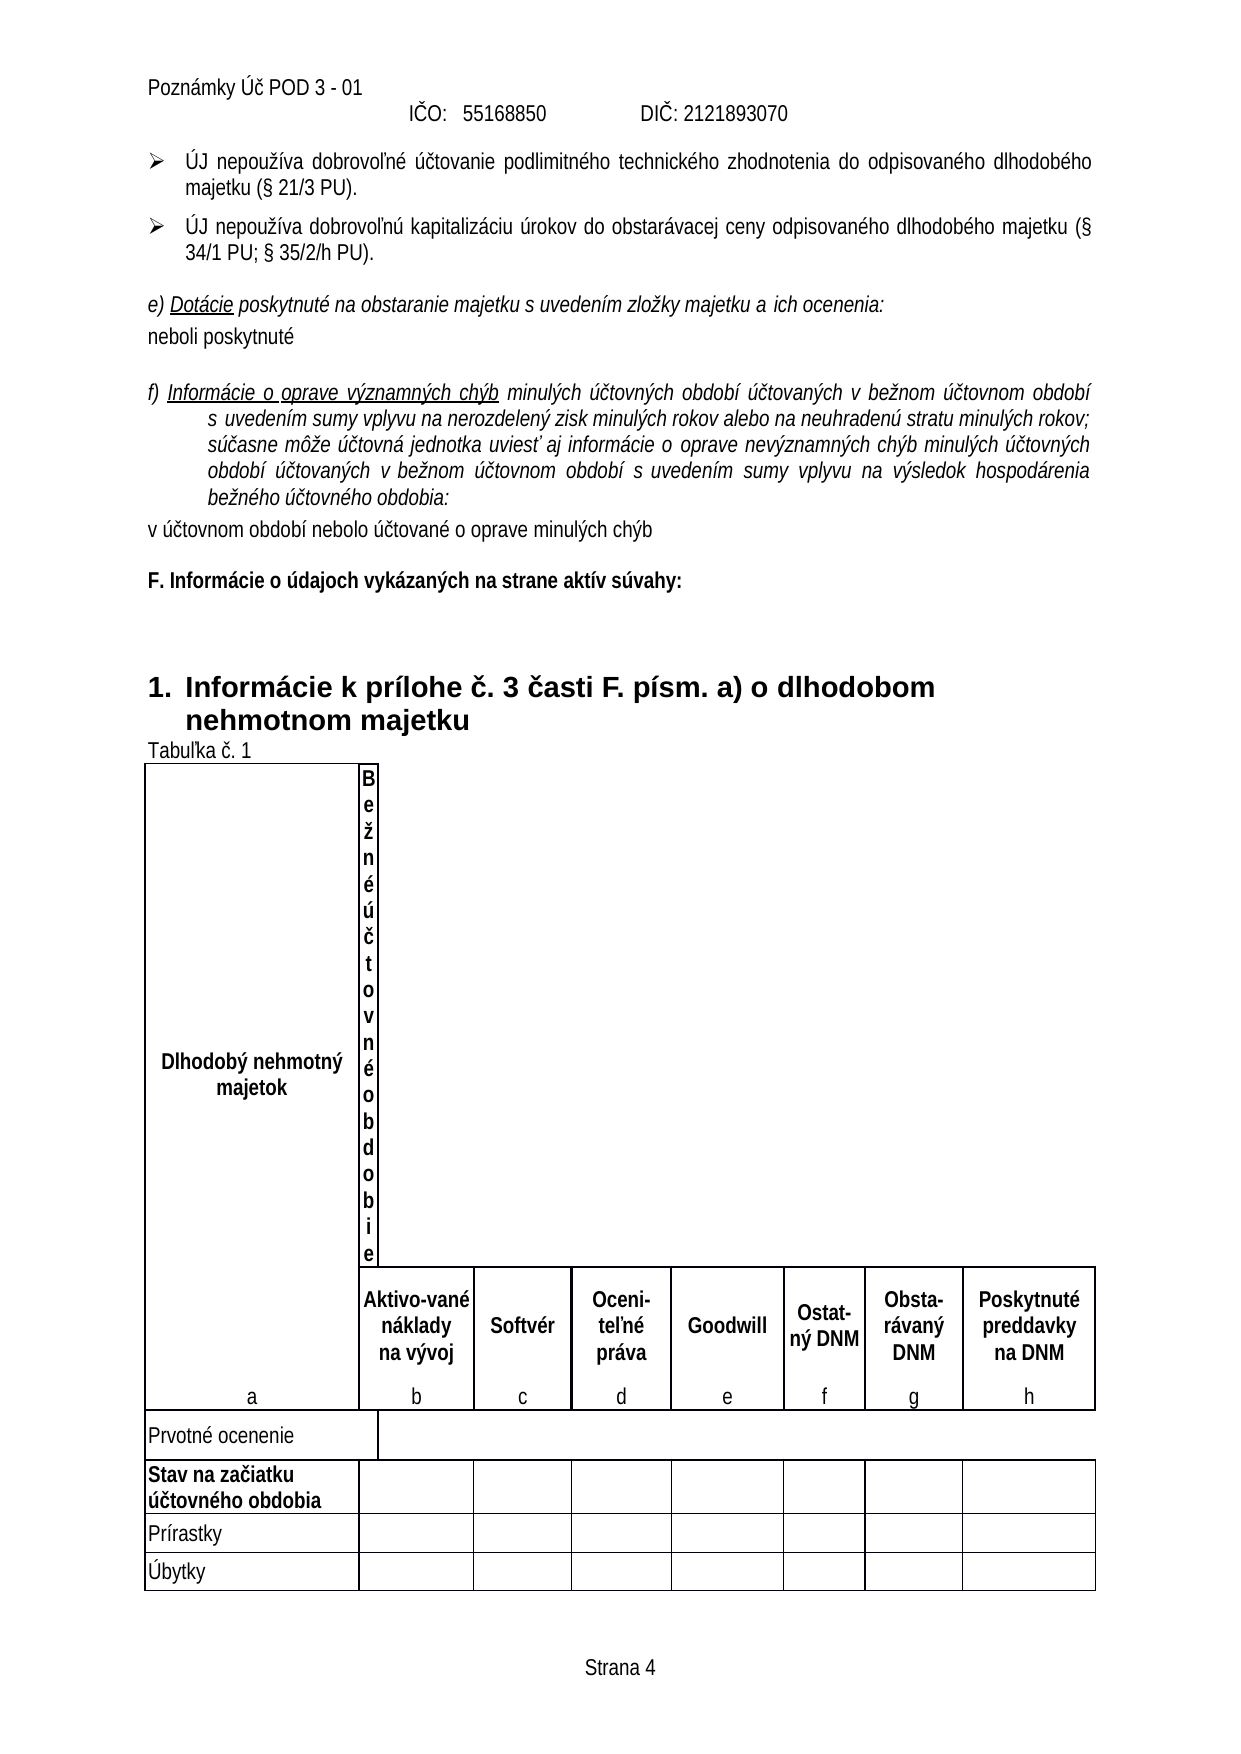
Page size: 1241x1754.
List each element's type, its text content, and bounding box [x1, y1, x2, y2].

table_cell [360, 1514, 473, 1552]
table_cell [474, 1553, 571, 1590]
table_cell Oceni-teľné práva [573, 1268, 670, 1383]
table_cell a [146, 1383, 358, 1409]
subtitle e) Dotácie poskytnuté na obstaranie majetku s uvedením zložky majetku a ich ocenenia: [148, 291, 1092, 317]
table_cell Softvér [475, 1268, 570, 1383]
table_cell Goodwill [672, 1268, 783, 1383]
table_cell [572, 1553, 671, 1590]
table_cell b [360, 1383, 473, 1409]
table_cell Aktivo-vané náklady na vývoj [360, 1268, 473, 1383]
table_cell [784, 1553, 864, 1590]
table_cell [784, 1461, 864, 1513]
table_cell [866, 1514, 962, 1552]
text F. Informácie o údajoch vykázaných na strane aktív súvahy: [148, 567, 1141, 594]
table_cell g [866, 1383, 962, 1409]
text Tabuľka č. 1 [148, 737, 1092, 763]
table_cell [572, 1514, 671, 1552]
table_cell [672, 1514, 783, 1552]
table_cell [379, 1411, 1095, 1458]
table_cell [672, 1553, 783, 1590]
table_cell [963, 1553, 1095, 1590]
table_cell [963, 1514, 1095, 1552]
table_cell Prírastky [146, 1514, 358, 1552]
list ÚJ nepoužíva dobrovoľné účtovanie podlimitného technického zhodnotenia do odpisovaného dlhodobého majetku (§ 21/3 PU). [148, 148, 1092, 200]
table_cell d [573, 1383, 670, 1409]
table_cell [866, 1553, 962, 1590]
table_cell Prvotné ocenenie [146, 1411, 377, 1458]
table_cell [672, 1461, 783, 1513]
table_header [379, 763, 1095, 1266]
table_cell Stav na začiatku účtovného obdobia [146, 1461, 358, 1513]
list ÚJ nepoužíva dobrovoľnú kapitalizáciu úrokov do obstarávacej ceny odpisovaného dlhodobého majetku (§ 34/1 PU; § 35/2/h PU). [148, 213, 1092, 266]
table_header Dlhodobý nehmotný majetok [146, 764, 358, 1383]
title Informácie k prílohe č. 3 časti F. písm. a) o dlhodobom nehmotnom majetku [148, 669, 1092, 737]
subtitle f) Informácie o oprave významných chýb minulých účtovných období účtovaných v bežnom účtovnom období s uvedením sumy vplyvu na nerozdelený zisk minulých rokov alebo na neuhradenú stratu minulých rokov; súčasne môže účtovná jednotka uviesť aj informácie o oprave nevýznamných chýb minulých účtovných období účtovaných v bežnom účtovnom období s uvedením sumy vplyvu na výsledok hospodárenia bežného účtovného obdobia: [148, 378, 1092, 510]
table_cell e [672, 1383, 783, 1409]
table_cell [866, 1461, 962, 1513]
text neboli poskytnuté [148, 323, 1141, 349]
text v účtovnom období nebolo účtované o oprave minulých chýb [148, 516, 1141, 543]
table_cell f [785, 1383, 864, 1409]
table_header Bežné účtovné obdobie [360, 765, 377, 1266]
table_cell Poskytnuté preddavky na DNM [964, 1268, 1094, 1383]
table_cell [360, 1553, 473, 1590]
table_cell [474, 1461, 571, 1513]
table_cell [572, 1461, 671, 1513]
table_cell [474, 1514, 571, 1552]
table_cell Obsta- rávaný DNM [866, 1268, 962, 1383]
table_cell [360, 1461, 473, 1513]
table_cell h [964, 1383, 1094, 1409]
table_cell c [475, 1383, 570, 1409]
table_cell Ostat-ný DNM [785, 1268, 864, 1383]
table_cell [784, 1514, 864, 1552]
table_cell Úbytky [146, 1553, 358, 1590]
table_cell [963, 1461, 1095, 1513]
